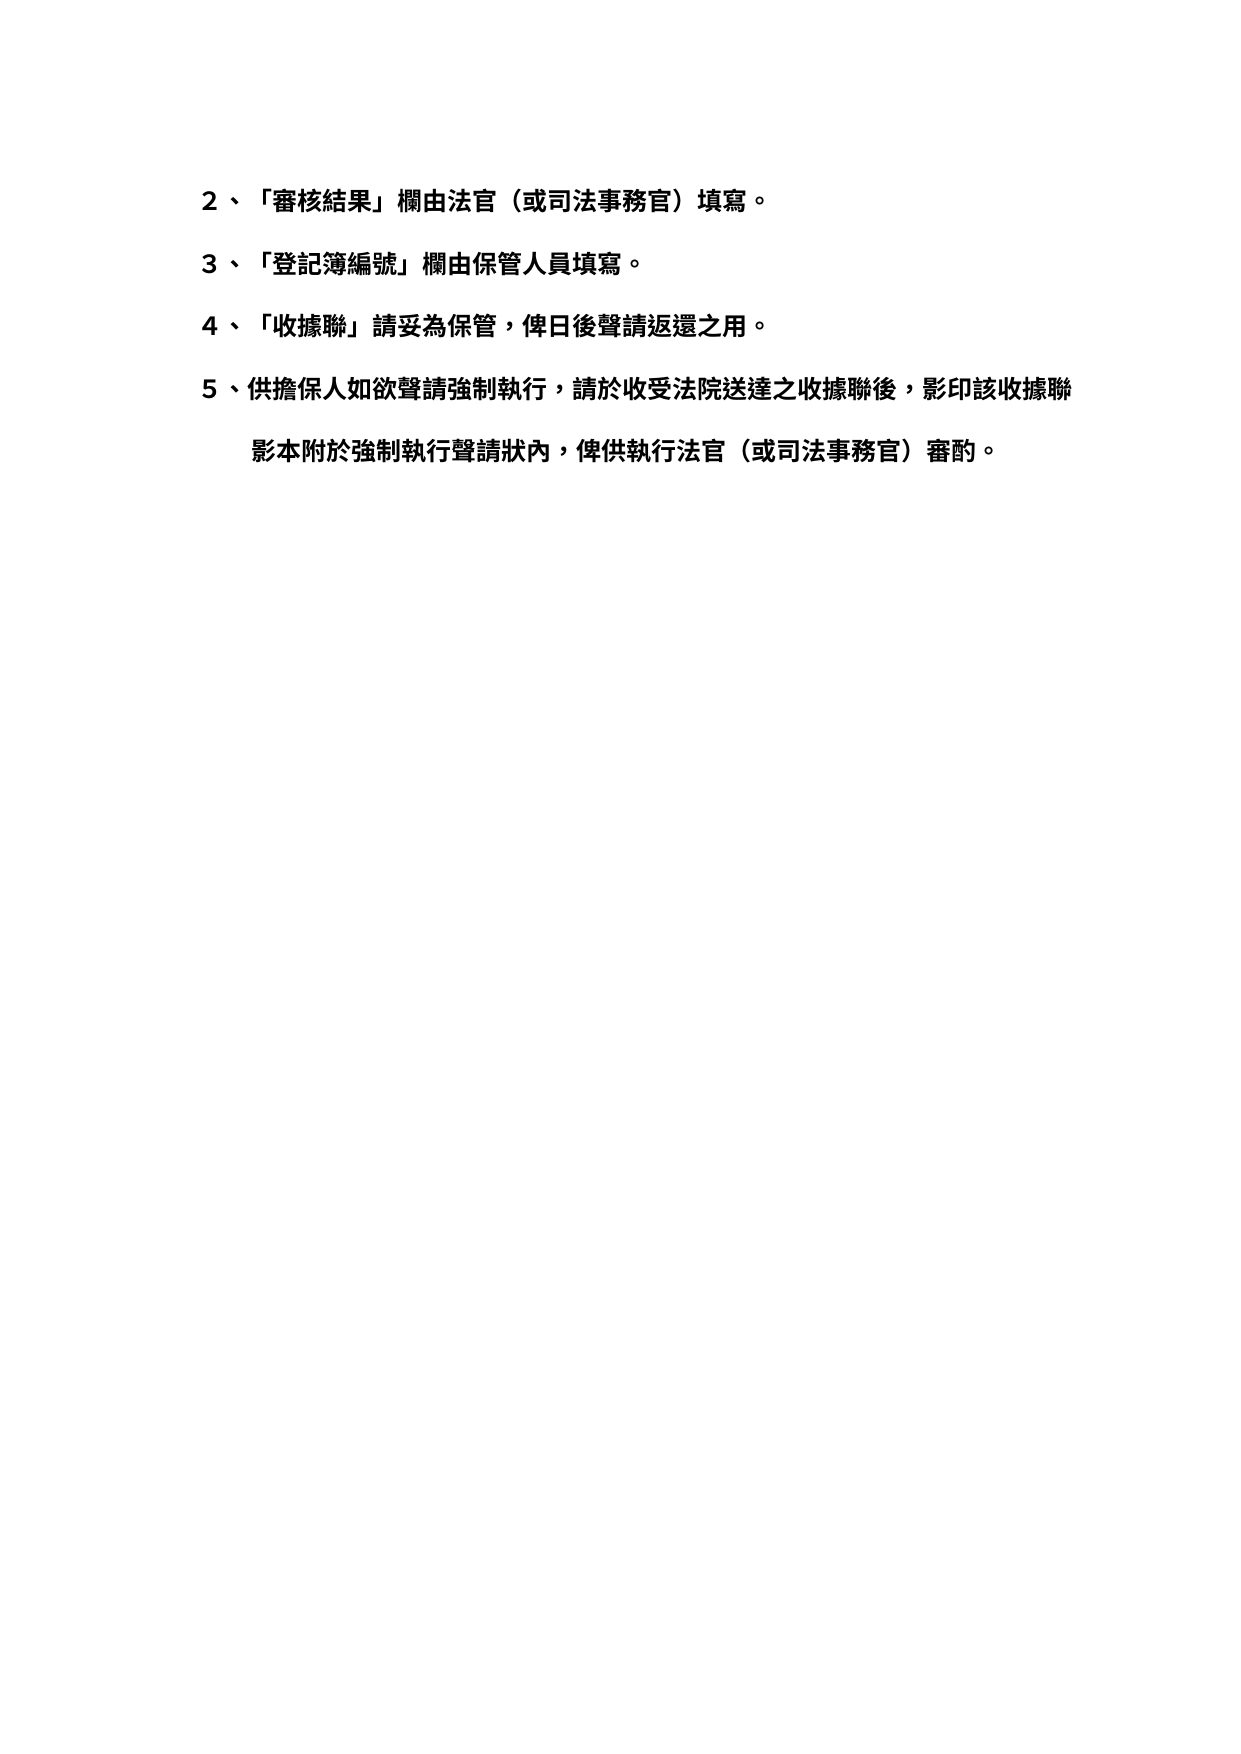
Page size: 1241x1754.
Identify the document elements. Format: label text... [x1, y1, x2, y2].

text ２、「審核結果」欄由法官（或司法事務官）填寫。 [148, 158, 1092, 221]
text ４、「收據聯」請妥為保管，俾日後聲請返還之用。 [148, 283, 1092, 346]
text ３、「登記簿編號」欄由保管人員填寫。 [148, 221, 1092, 283]
text ５、供擔保人如欲聲請強制執行，請於收受法院送達之收據聯後，影印該收據聯影本附於強制執行聲請狀內，俾供執行法官（或司法事務官）審酌。 [198, 346, 1092, 471]
